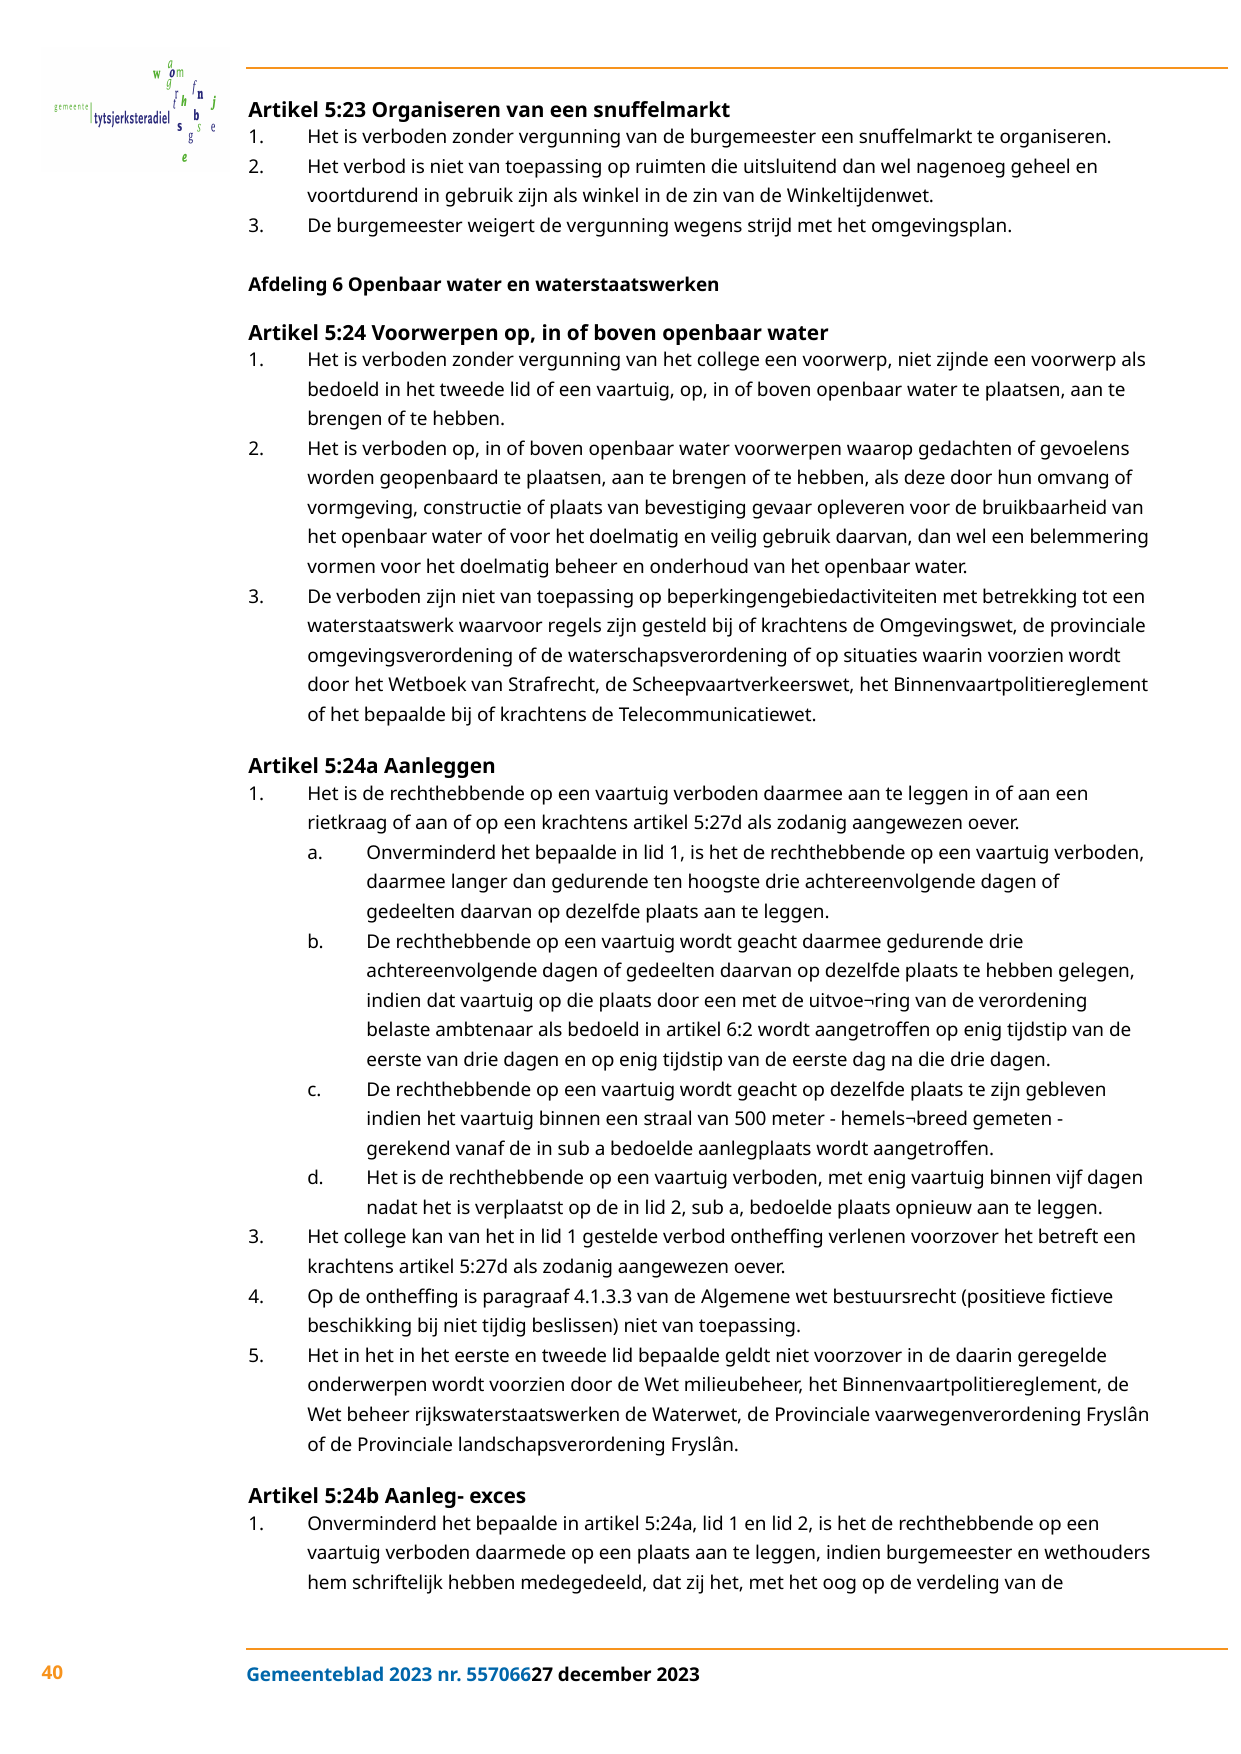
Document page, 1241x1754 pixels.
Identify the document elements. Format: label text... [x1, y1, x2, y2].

text Artikel 5:23 Organiseren van een snuffelmarkt [248, 95, 1152, 123]
list Onverminderd het bepaalde in artikel 5:24a, lid 1 en lid 2, is het de rechthebbende op een vaartuig verboden daarmede op een plaats aan te leggen, indien burgemeester en wethouders hem schriftelijk hebben medegedeeld, dat zij het, met het oog op de verdeling van de [248, 1510, 1152, 1594]
list Het is verboden zonder vergunning van de burgemeester een snuffelmarkt te organiseren. [248, 123, 1152, 149]
text Artikel 5:24b Aanleg- exces [248, 1481, 1152, 1510]
list Het in het in het eerste en tweede lid bepaalde geldt niet voorzover in de daarin geregelde onderwerpen wordt voorzien door de Wet milieubeheer, het Binnenvaartpolitiereglement, de Wet beheer rijkswaterstaatswerken de Waterwet, de Provinciale vaarwegenverordening Fryslân of de Provinciale landschapsverordening Fryslân. [248, 1342, 1152, 1457]
list De rechthebbende op een vaartuig wordt geacht op dezelfde plaats te zijn gebleven indien het vaartuig binnen een straal van 500 meter - hemels¬breed gemeten - gerekend vanaf de in sub a bedoelde aanlegplaats wordt aangetroffen. [307, 1076, 1152, 1161]
picture [41, 47, 231, 172]
text Artikel 5:24a Aanleggen [248, 752, 1152, 780]
text Afdeling 6 Openbaar water en waterstaatswerken [248, 271, 1152, 297]
list Op de ontheffing is paragraaf 4.1.3.3 van de Algemene wet bestuursrecht (positieve fictieve beschikking bij niet tijdig beslissen) niet van toepassing. [248, 1283, 1152, 1338]
list De burgemeester weigert de vergunning wegens strijd met het omgevingsplan. [248, 212, 1152, 238]
list Het is verboden zonder vergunning van het college een voorwerp, niet zijnde een voorwerp als bedoeld in het tweede lid of een vaartuig, op, in of boven openbaar water te plaatsen, aan te brengen of te hebben. [248, 346, 1152, 431]
list Onverminderd het bepaalde in lid 1, is het de rechthebbende op een vaartuig verboden, daarmee langer dan gedurende ten hoogste drie achtereenvolgende dagen of gedeelten daarvan op dezelfde plaats aan te leggen. [307, 839, 1152, 924]
list Het verbod is niet van toepassing op ruimten die uitsluitend dan wel nagenoeg geheel en voortdurend in gebruik zijn als winkel in de zin van de Winkeltijdenwet. [248, 153, 1152, 208]
list Het is de rechthebbende op een vaartuig verboden, met enig vaartuig binnen vijf dagen nadat het is verplaatst op de in lid 2, sub a, bedoelde plaats opnieuw aan te leggen. [307, 1164, 1152, 1220]
list Het is de rechthebbende op een vaartuig verboden daarmee aan te leggen in of aan een rietkraag of aan of op een krachtens artikel 5:27d als zodanig aangewezen oever. [248, 780, 1152, 835]
list De rechthebbende op een vaartuig wordt geacht daarmee gedurende drie achtereenvolgende dagen of gedeelten daarvan op dezelfde plaats te hebben gelegen, indien dat vaartuig op die plaats door een met de uitvoe¬ring van de verordening belaste ambtenaar als bedoeld in artikel 6:2 wordt aangetroffen op enig tijdstip van de eerste van drie dagen en op enig tijdstip van de eerste dag na die drie dagen. [307, 928, 1152, 1072]
list Het is verboden op, in of boven openbaar water voorwerpen waarop gedachten of gevoelens worden geopenbaard te plaatsen, aan te brengen of te hebben, als deze door hun omvang of vormgeving, constructie of plaats van bevestiging gevaar opleveren voor de bruikbaarheid van het openbaar water of voor het doelmatig en veilig gebruik daarvan, dan wel een belemmering vormen voor het doelmatig beheer en onderhoud van het openbaar water. [248, 435, 1152, 579]
list Het college kan van het in lid 1 gestelde verbod ontheffing verlenen voorzover het betreft een krachtens artikel 5:27d als zodanig aangewezen oever. [248, 1224, 1152, 1279]
text Artikel 5:24 Voorwerpen op, in of boven openbaar water [248, 318, 1152, 346]
list De verboden zijn niet van toepassing op beperkingengebiedactiviteiten met betrekking tot een waterstaatswerk waarvoor regels zijn gesteld bij of krachtens de Omgevingswet, de provinciale omgevingsverordening of de waterschapsverordening of op situaties waarin voorzien wordt door het Wetboek van Strafrecht, de Scheepvaartverkeerswet, het Binnenvaartpolitiereglement of het bepaalde bij of krachtens de Telecommunicatiewet. [248, 583, 1152, 727]
